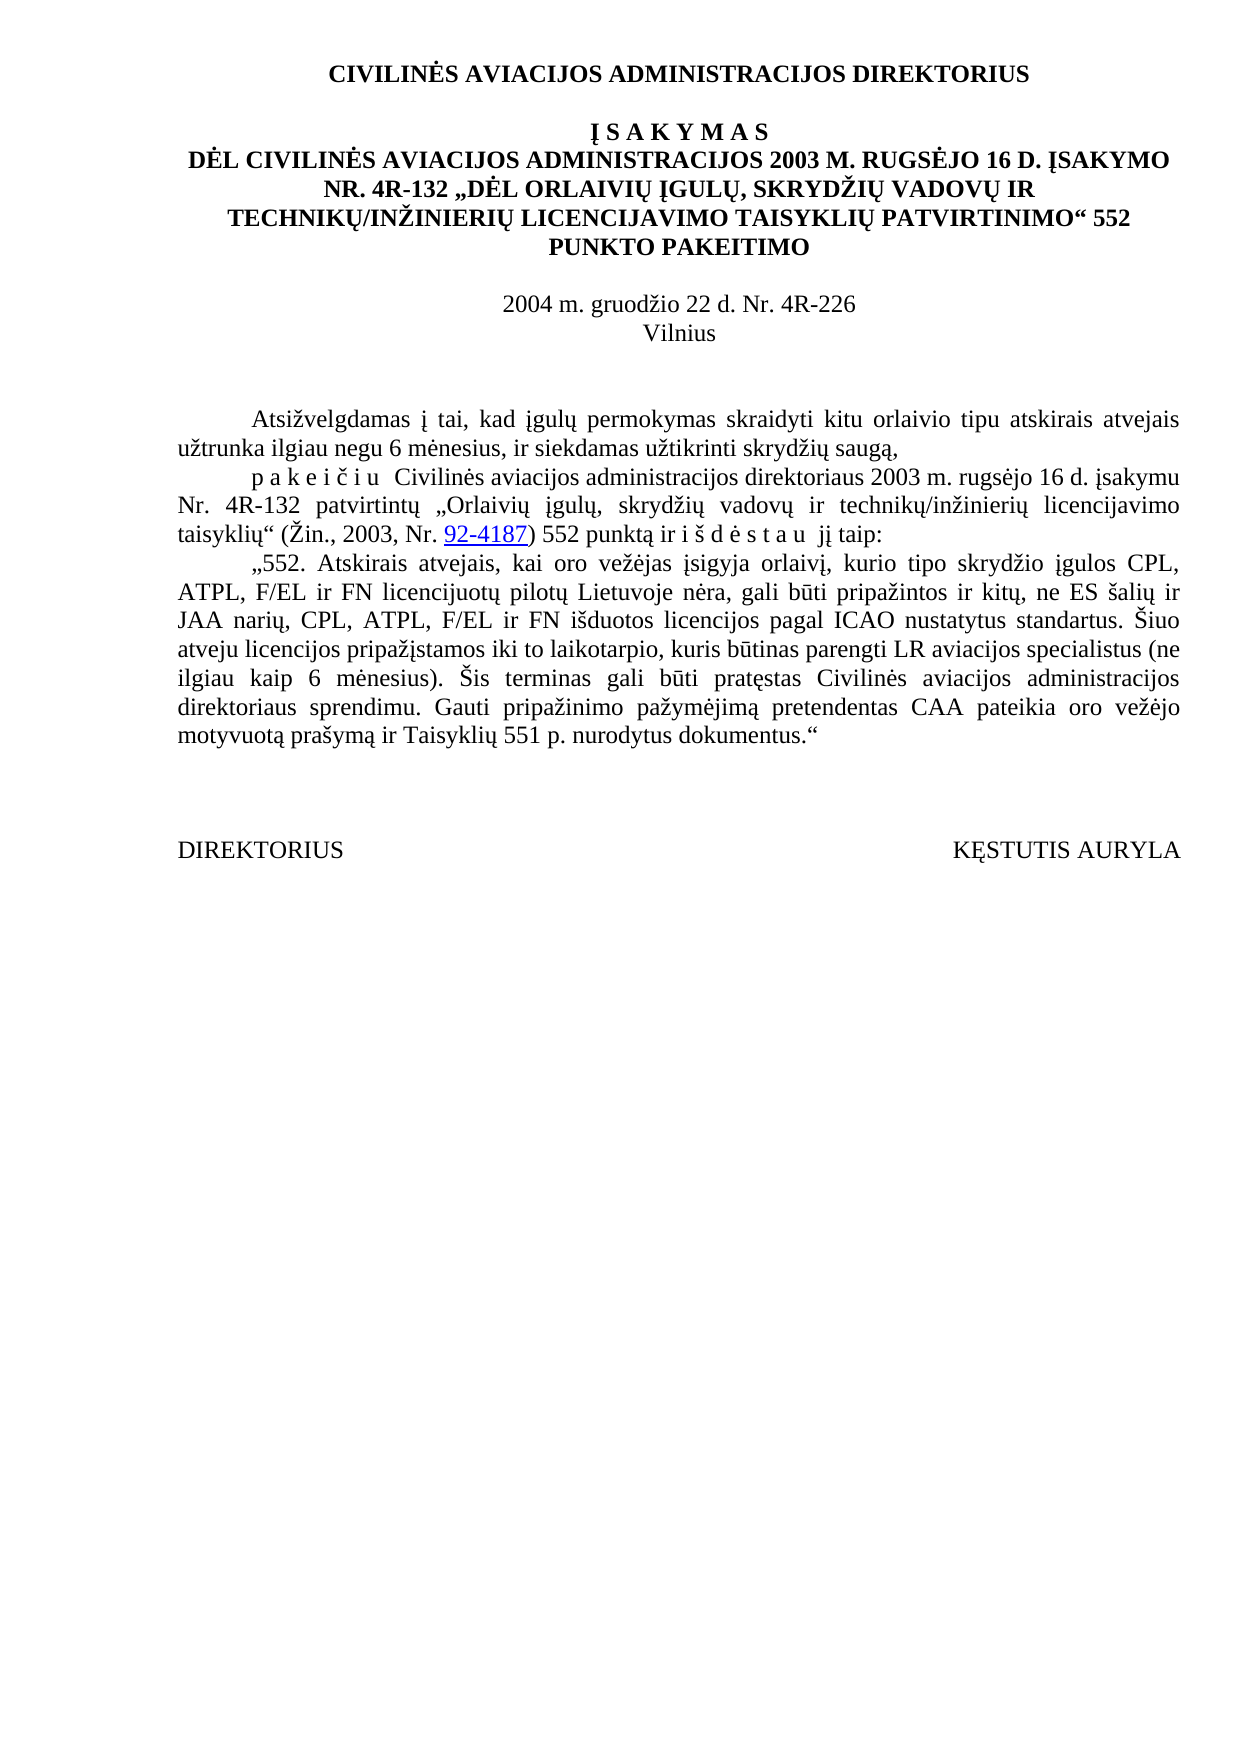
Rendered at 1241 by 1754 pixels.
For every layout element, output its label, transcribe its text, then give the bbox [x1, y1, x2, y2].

text CIVILINĖS AVIACIJOS ADMINISTRACIJOS DIREKTORIUS [177, 59, 1181, 88]
text „552. Atskirais atvejais, kai oro vežėjas įsigyja orlaivį, kurio tipo skrydžio įgulos CPL, ATPL, F/EL ir FN licencijuotų pilotų Lietuvoje nėra, gali būti pripažintos ir kitų, ne ES šalių ir JAA narių, CPL, ATPL, F/EL ir FN išduotos licencijos pagal ICAO nustatytus standartus. Šiuo atveju licencijos pripažįstamos iki to laikotarpio, kuris būtinas parengti LR aviacijos specialistus (ne ilgiau kaip 6 mėnesius). Šis terminas gali būti pratęstas Civilinės aviacijos administracijos direktoriaus sprendimu. Gauti pripažinimo pažymėjimą pretendentas CAA pateikia oro vežėjo motyvuotą prašymą ir Taisyklių 551 p. nurodytus dokumentus.“ [177, 548, 1181, 749]
text 2004 m. gruodžio 22 d. Nr. 4R-226 [177, 289, 1181, 318]
text Atsižvelgdamas į tai, kad įgulų permokymas skraidyti kitu orlaivio tipu atskirais atvejais užtrunka ilgiau negu 6 mėnesius, ir siekdamas užtikrinti skrydžių saugą, [177, 404, 1181, 462]
text DIREKTORIUS KĘSTUTIS AURYLA [177, 835, 1181, 864]
text Į S A K Y M A S [177, 117, 1181, 145]
text DĖL CIVILINĖS AVIACIJOS ADMINISTRACIJOS 2003 M. RUGSĖJO 16 D. ĮSAKYMO NR. 4R-132 „DĖL ORLAIVIŲ ĮGULŲ, SKRYDŽIŲ VADOVŲ IR TECHNIKŲ/INŽINIERIŲ LICENCIJAVIMO TAISYKLIŲ PATVIRTINIMO“ 552 PUNKTO PAKEITIMO [177, 145, 1181, 260]
text Vilnius [177, 318, 1181, 347]
text pakeičiu Civilinės aviacijos administracijos direktoriaus 2003 m. rugsėjo 16 d. įsakymu Nr. 4R-132 patvirtintų „Orlaivių įgulų, skrydžių vadovų ir technikų/inžinierių licencijavimo taisyklių“ (Žin., 2003, Nr. 92-4187) 552 punktą ir išdėstau jį taip: [177, 462, 1181, 548]
